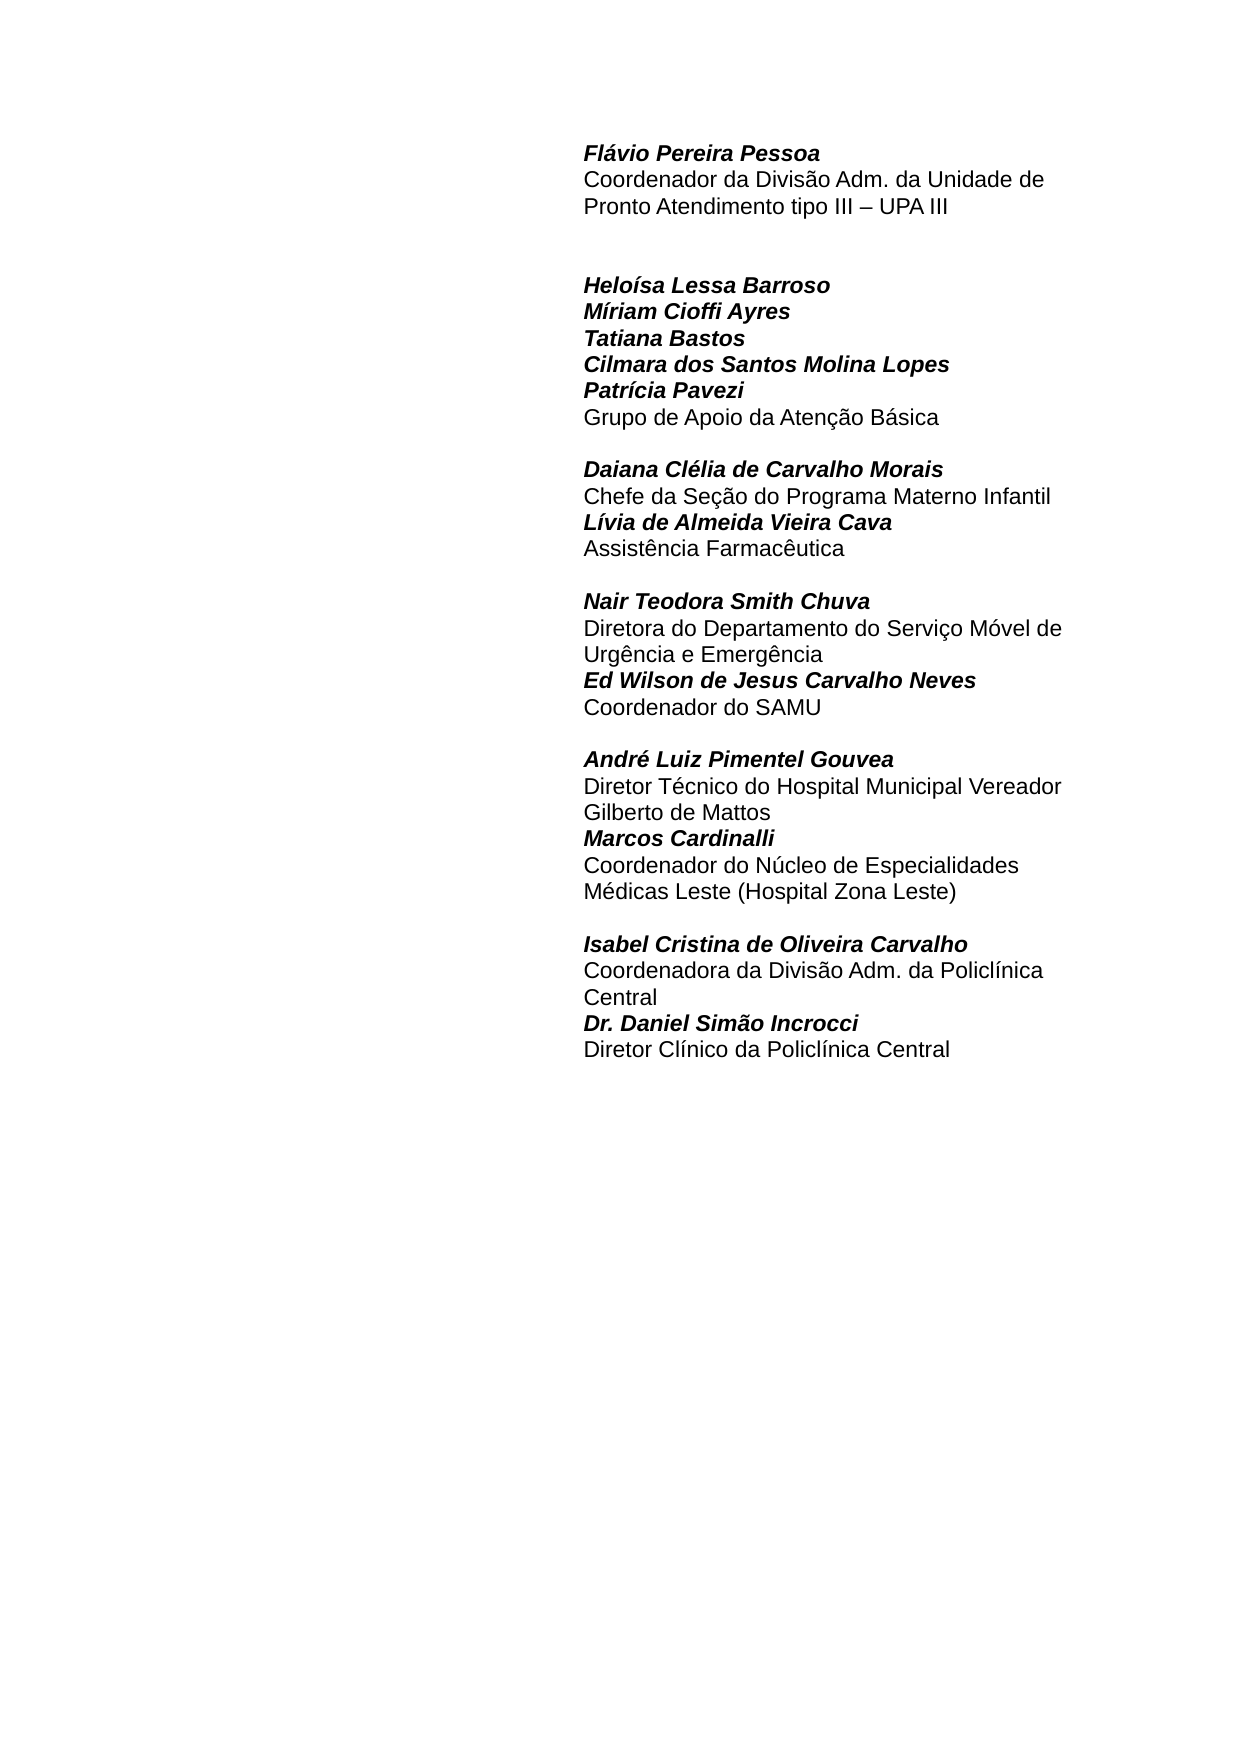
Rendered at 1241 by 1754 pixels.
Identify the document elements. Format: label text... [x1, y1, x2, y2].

table_header Flávio Pereira Pessoa Coordenador da Divisão Adm. da Unidade de Pronto Atendimento tipo III – UPA III Heloísa Lessa Barroso Míriam Cioffi Ayres Tatiana Bastos Cilmara dos Santos Molina Lopes Patrícia Pavezi Grupo de Apoio da Atenção Básica Daiana Clélia de Carvalho Morais Chefe da Seção do Programa Materno Infantil Lívia de Almeida Vieira Cava Assistência Farmacêutica Nair Teodora Smith Chuva Diretora do Departamento do Serviço Móvel de Urgência e Emergência Ed Wilson de Jesus Carvalho Neves Coordenador do SAMU André Luiz Pimentel Gouvea Diretor Técnico do Hospital Municipal Vereador Gilberto de Mattos Marcos Cardinalli Coordenador do Núcleo de Especialidades Médicas Leste (Hospital Zona Leste) Isabel Cristina de Oliveira Carvalho Coordenadora da Divisão Adm. da Policlínica Central Dr. Daniel Simão Incrocci Diretor Clínico da Policlínica Central [578, 134, 1091, 1236]
table_header [88, 134, 577, 1236]
